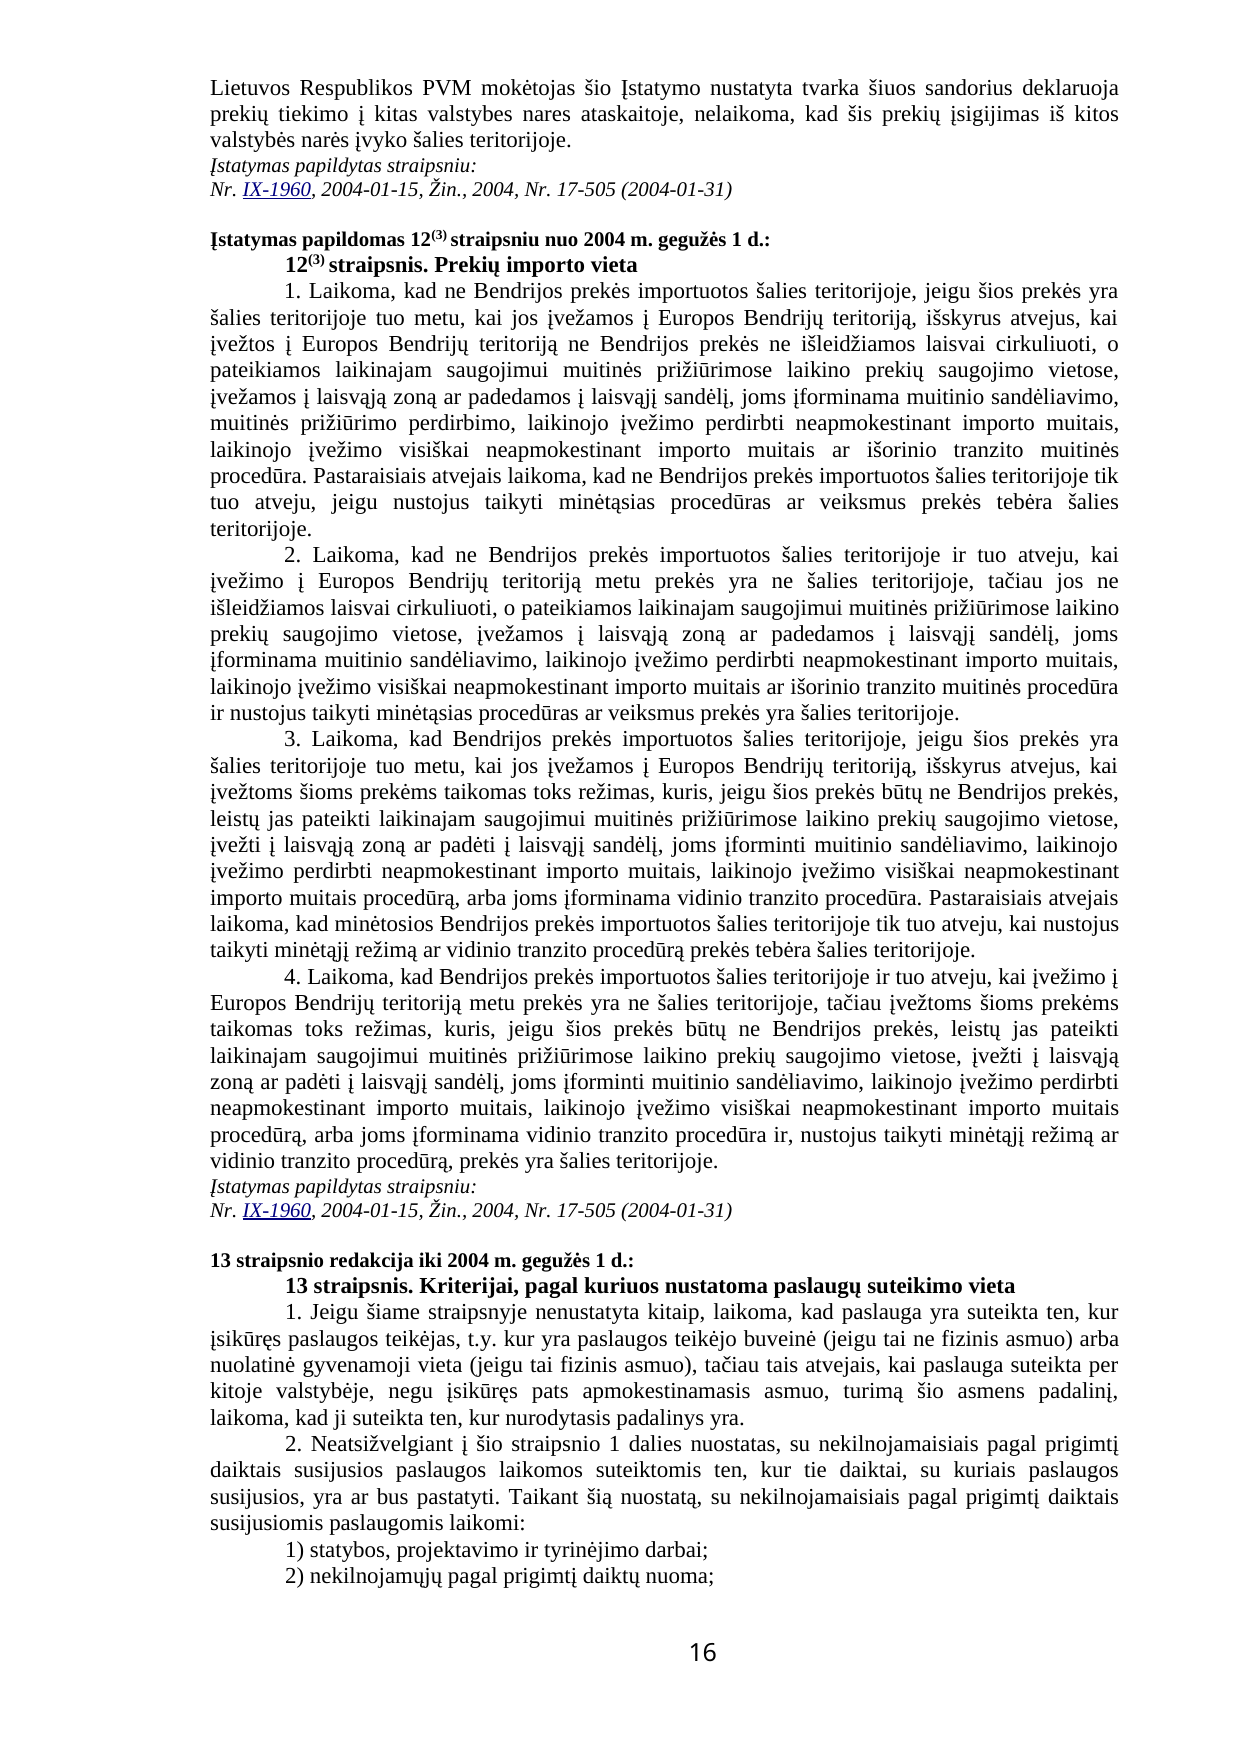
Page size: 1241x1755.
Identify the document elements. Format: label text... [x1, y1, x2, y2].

text Įstatymas papildomas 12(3) straipsniu nuo 2004 m. gegužės 1 d.: [210, 227, 1120, 251]
text 12(3) straipsnis. Prekių importo vieta [210, 251, 1120, 277]
text 2. Neatsižvelgiant į šio straipsnio 1 dalies nuostatas, su nekilnojamaisiais pagal prigimtį daiktais susijusios paslaugos laikomos suteiktomis ten, kur tie daiktai, su kuriais paslaugos susijusios, yra ar bus pastatyti. Taikant šią nuostatą, su nekilnojamaisiais pagal prigimtį daiktais susijusiomis paslaugomis laikomi: [210, 1430, 1120, 1536]
text Nr. IX-1960, 2004-01-15, Žin., 2004, Nr. 17-505 (2004-01-31) [210, 1198, 1120, 1222]
text 3. Laikoma, kad Bendrijos prekės importuotos šalies teritorijoje, jeigu šios prekės yra šalies teritorijoje tuo metu, kai jos įvežamos į Europos Bendrijų teritoriją, išskyrus atvejus, kai įvežtoms šioms prekėms taikomas toks režimas, kuris, jeigu šios prekės būtų ne Bendrijos prekės, leistų jas pateikti laikinajam saugojimui muitinės prižiūrimose laikino prekių saugojimo vietose, įvežti į laisvąją zoną ar padėti į laisvąjį sandėlį, joms įforminti muitinio sandėliavimo, laikinojo įvežimo perdirbti neapmokestinant importo muitais, laikinojo įvežimo visiškai neapmokestinant importo muitais procedūrą, arba joms įforminama vidinio tranzito procedūra. Pastaraisiais atvejais laikoma, kad minėtosios Bendrijos prekės importuotos šalies teritorijoje tik tuo atveju, kai nustojus taikyti minėtąjį režimą ar vidinio tranzito procedūrą prekės tebėra šalies teritorijoje. [210, 726, 1120, 963]
text 2) nekilnojamųjų pagal prigimtį daiktų nuoma; [210, 1562, 1120, 1588]
text 4. Laikoma, kad Bendrijos prekės importuotos šalies teritorijoje ir tuo atveju, kai įvežimo į Europos Bendrijų teritoriją metu prekės yra ne šalies teritorijoje, tačiau įvežtoms šioms prekėms taikomas toks režimas, kuris, jeigu šios prekės būtų ne Bendrijos prekės, leistų jas pateikti laikinajam saugojimui muitinės prižiūrimose laikino prekių saugojimo vietose, įvežti į laisvąją zoną ar padėti į laisvąjį sandėlį, joms įforminti muitinio sandėliavimo, laikinojo įvežimo perdirbti neapmokestinant importo muitais, laikinojo įvežimo visiškai neapmokestinant importo muitais procedūrą, arba joms įforminama vidinio tranzito procedūra ir, nustojus taikyti minėtąjį režimą ar vidinio tranzito procedūrą, prekės yra šalies teritorijoje. [210, 963, 1120, 1173]
text 13 straipsnio redakcija iki 2004 m. gegužės 1 d.: [210, 1248, 1120, 1272]
text Lietuvos Respublikos PVM mokėtojas šio Įstatymo nustatyta tvarka šiuos sandorius deklaruoja prekių tiekimo į kitas valstybes nares ataskaitoje, nelaikoma, kad šis prekių įsigijimas iš kitos valstybės narės įvyko šalies teritorijoje. [210, 73, 1120, 153]
text 1. Jeigu šiame straipsnyje nenustatyta kitaip, laikoma, kad paslauga yra suteikta ten, kur įsikūręs paslaugos teikėjas, t.y. kur yra paslaugos teikėjo buveinė (jeigu tai ne fizinis asmuo) arba nuolatinė gyvenamoji vieta (jeigu tai fizinis asmuo), tačiau tais atvejais, kai paslauga suteikta per kitoje valstybėje, negu įsikūręs pats apmokestinamasis asmuo, turimą šio asmens padalinį, laikoma, kad ji suteikta ten, kur nurodytasis padalinys yra. [210, 1298, 1120, 1430]
text Įstatymas papildytas straipsniu: [210, 1173, 1120, 1198]
text Įstatymas papildytas straipsniu: [210, 153, 1120, 177]
text Nr. IX-1960, 2004-01-15, Žin., 2004, Nr. 17-505 (2004-01-31) [210, 177, 1120, 201]
text 13 straipsnis. Kriterijai, pagal kuriuos nustatoma paslaugų suteikimo vieta [210, 1272, 1120, 1298]
text 1) statybos, projektavimo ir tyrinėjimo darbai; [210, 1536, 1120, 1562]
text 2. Laikoma, kad ne Bendrijos prekės importuotos šalies teritorijoje ir tuo atveju, kai įvežimo į Europos Bendrijų teritoriją metu prekės yra ne šalies teritorijoje, tačiau jos ne išleidžiamos laisvai cirkuliuoti, o pateikiamos laikinajam saugojimui muitinės prižiūrimose laikino prekių saugojimo vietose, įvežamos į laisvąją zoną ar padedamos į laisvąjį sandėlį, joms įforminama muitinio sandėliavimo, laikinojo įvežimo perdirbti neapmokestinant importo muitais, laikinojo įvežimo visiškai neapmokestinant importo muitais ar išorinio tranzito muitinės procedūra ir nustojus taikyti minėtąsias procedūras ar veiksmus prekės yra šalies teritorijoje. [210, 541, 1120, 726]
text 1. Laikoma, kad ne Bendrijos prekės importuotos šalies teritorijoje, jeigu šios prekės yra šalies teritorijoje tuo metu, kai jos įvežamos į Europos Bendrijų teritoriją, išskyrus atvejus, kai įvežtos į Europos Bendrijų teritoriją ne Bendrijos prekės ne išleidžiamos laisvai cirkuliuoti, o pateikiamos laikinajam saugojimui muitinės prižiūrimose laikino prekių saugojimo vietose, įvežamos į laisvąją zoną ar padedamos į laisvąjį sandėlį, joms įforminama muitinio sandėliavimo, muitinės prižiūrimo perdirbimo, laikinojo įvežimo perdirbti neapmokestinant importo muitais, laikinojo įvežimo visiškai neapmokestinant importo muitais ar išorinio tranzito muitinės procedūra. Pastaraisiais atvejais laikoma, kad ne Bendrijos prekės importuotos šalies teritorijoje tik tuo atveju, jeigu nustojus taikyti minėtąsias procedūras ar veiksmus prekės tebėra šalies teritorijoje. [210, 277, 1120, 541]
